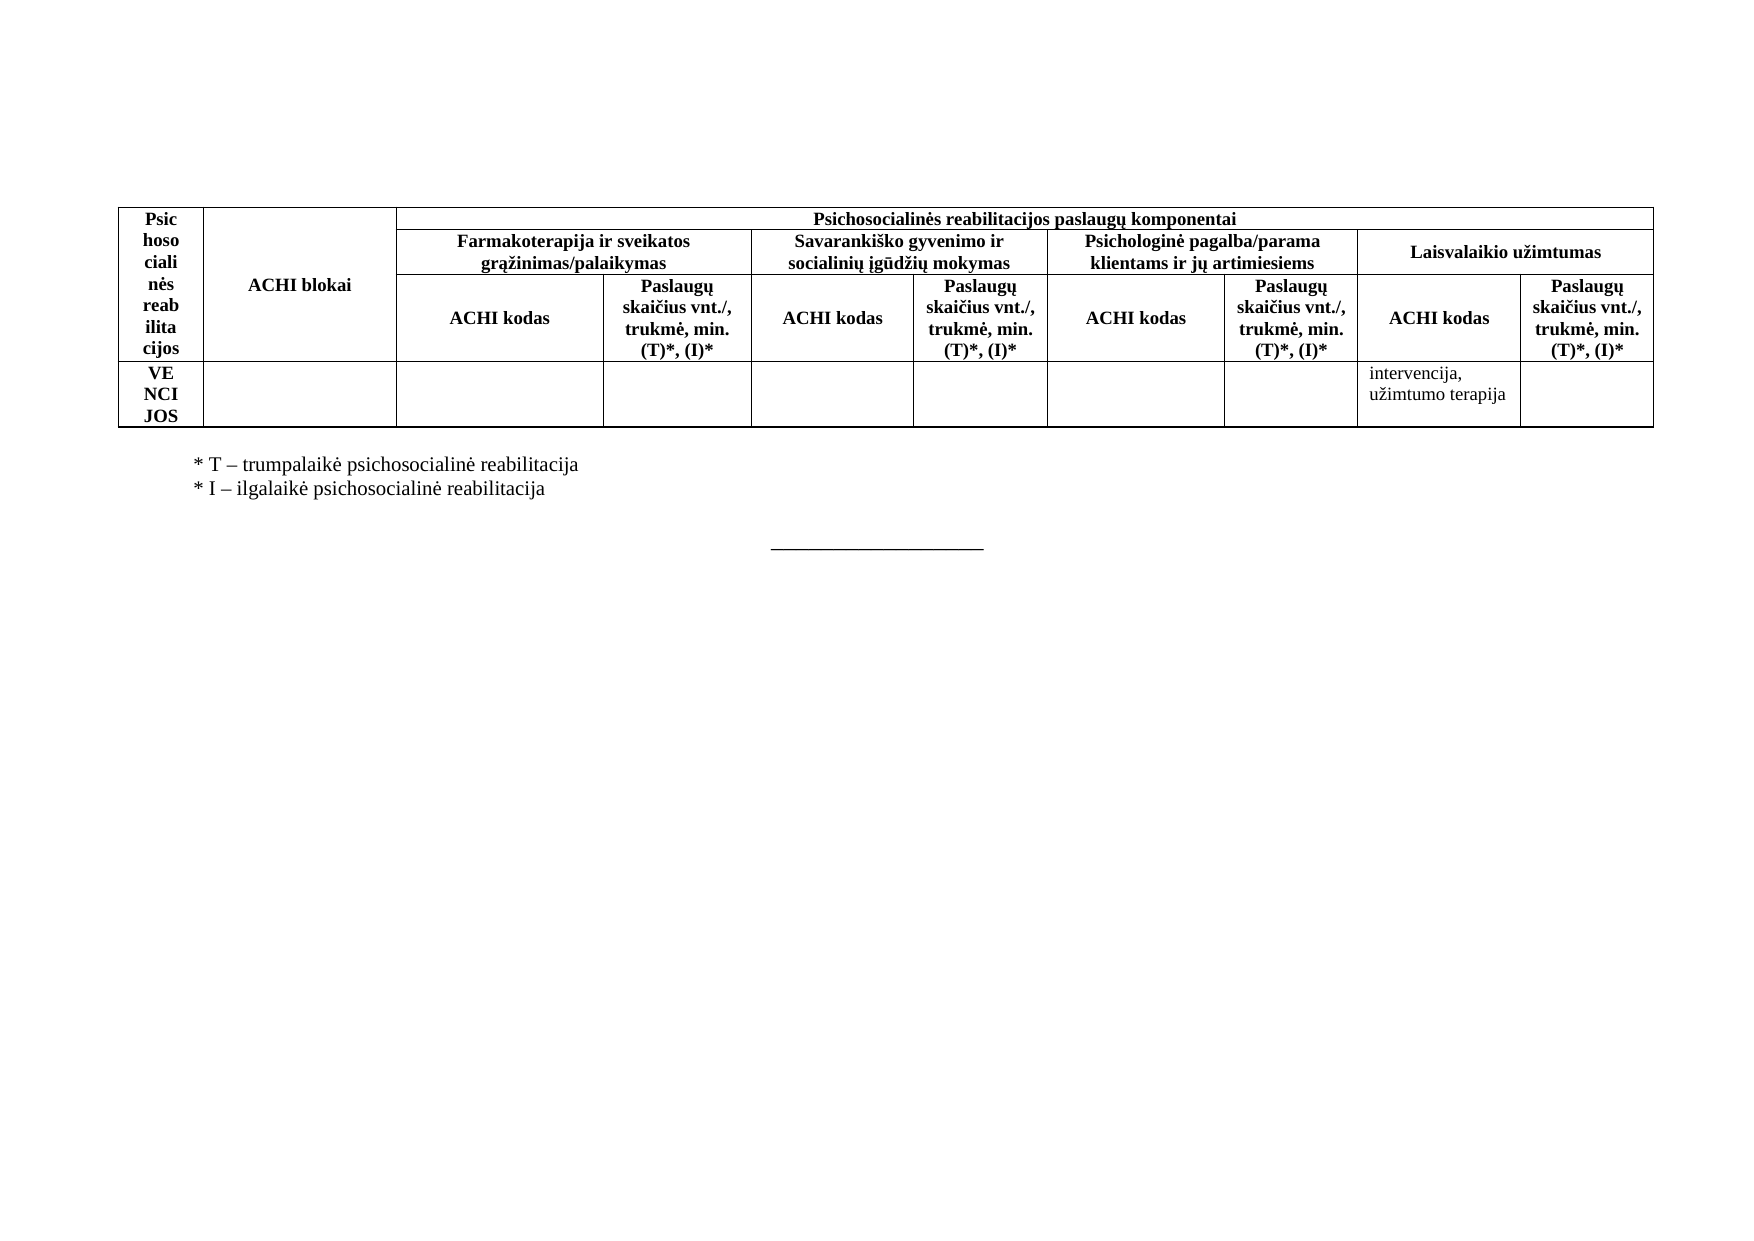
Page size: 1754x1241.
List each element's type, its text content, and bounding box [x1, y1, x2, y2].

table_cell [204, 362, 396, 426]
table_cell Laisvalaikio užimtumas [1358, 230, 1653, 273]
table_cell ACHI kodas [1048, 275, 1224, 361]
table_cell Paslaugų skaičius vnt./, trukmė, min. (T)*, (I)* [914, 275, 1047, 361]
table_cell [1225, 362, 1357, 426]
table_cell [1048, 362, 1224, 426]
table_cell [604, 362, 751, 426]
table_cell ACHI kodas [752, 275, 913, 361]
table_cell [1521, 362, 1653, 426]
table_cell [914, 362, 1047, 426]
table_cell 5. BENDROSIOS SVEIKATOS INTERVENCIJOS [119, 362, 203, 426]
table_header Psichosocialinės reabilitacijos paslaugų komponentai [397, 208, 1653, 229]
table_cell Savarankiško gyvenimo ir socialinių įgūdžių mokymas [752, 230, 1047, 273]
table_header Psichosocialinės reabilitacijos etapai [119, 208, 203, 361]
table_cell Paslaugų skaičius vnt./, trukmė, min. (T)*, (I)* [604, 275, 751, 361]
text _________________ [118, 524, 1636, 552]
text * I – ilgalaikė psichosocialinė reabilitacija [193, 476, 1636, 500]
table_cell Paslaugų skaičius vnt./, trukmė, min. (T)*, (I)* [1225, 275, 1357, 361]
table_cell intervencija, užimtumo terapija [1358, 362, 1520, 426]
table_cell [752, 362, 913, 426]
table_cell ACHI kodas [1358, 275, 1520, 361]
table_cell Farmakoterapija ir sveikatos grąžinimas/palaikymas [397, 230, 751, 273]
table_cell Psichologinė pagalba/parama klientams ir jų artimiesiems [1048, 230, 1357, 273]
table_cell ACHI kodas [397, 275, 603, 361]
table_cell Paslaugų skaičius vnt./, trukmė, min. (T)*, (I)* [1521, 275, 1653, 361]
table_header ACHI blokai [204, 208, 396, 361]
table_cell [397, 362, 603, 426]
text * T – trumpalaikė psichosocialinė reabilitacija [193, 452, 1636, 476]
